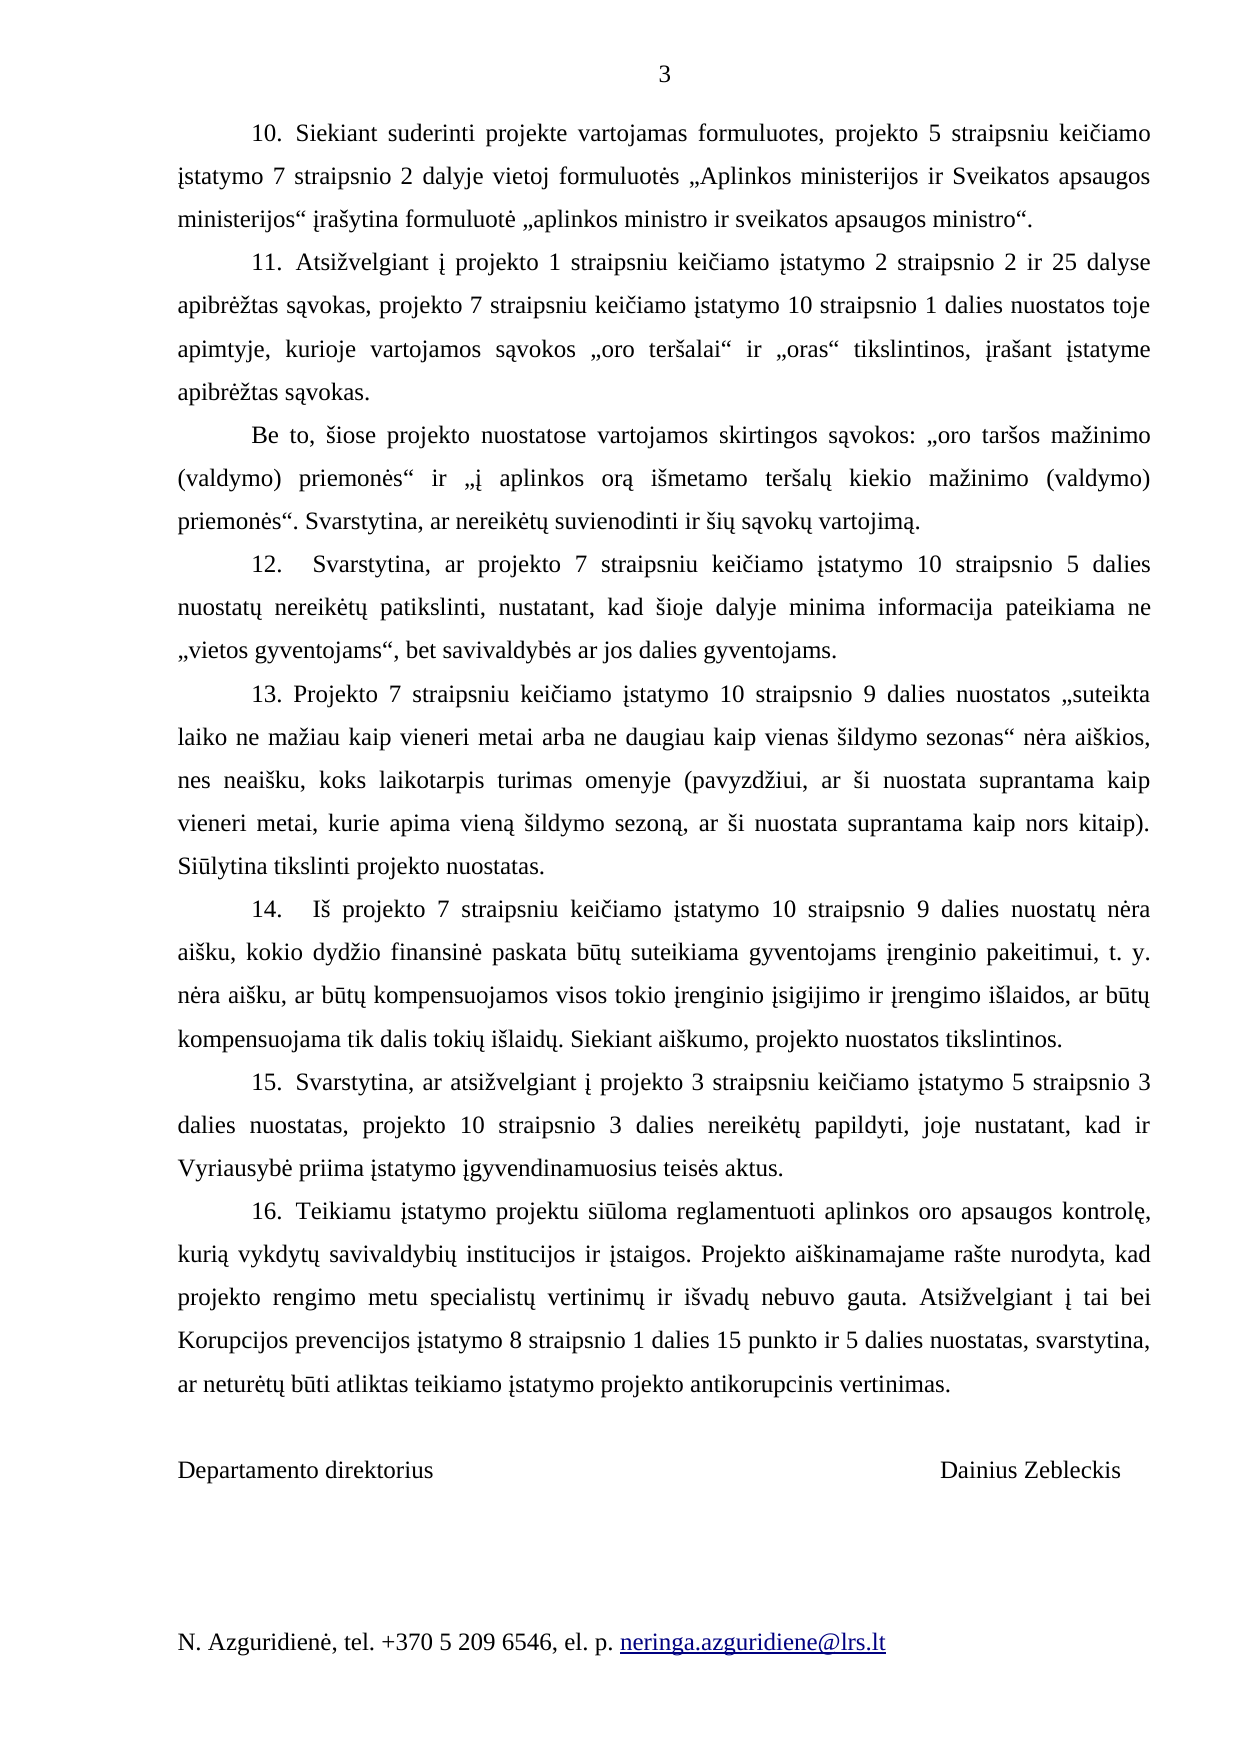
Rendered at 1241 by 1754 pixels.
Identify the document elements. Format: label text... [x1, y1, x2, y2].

list Teikiamu įstatymo projektu siūloma reglamentuoti aplinkos oro apsaugos kontrolę, kurią vykdytų savivaldybių institucijos ir įstaigos. Projekto aiškinamajame rašte nurodyta, kad projekto rengimo metu specialistų vertinimų ir išvadų nebuvo gauta. Atsižvelgiant į tai bei Korupcijos prevencijos įstatymo 8 straipsnio 1 dalies 15 punkto ir 5 dalies nuostatas, svarstytina, ar neturėtų būti atliktas teikiamo įstatymo projekto antikorupcinis vertinimas. [177, 1196, 1152, 1397]
list Svarstytina, ar atsižvelgiant į projekto 3 straipsniu keičiamo įstatymo 5 straipsnio 3 dalies nuostatas, projekto 10 straipsnio 3 dalies nereikėtų papildyti, joje nustatant, kad ir Vyriausybė priima įstatymo įgyvendinamuosius teisės aktus. [177, 1067, 1152, 1182]
text Departamento direktorius Dainius Zebleckis [177, 1455, 1122, 1484]
list Siekiant suderinti projekte vartojamas formuluotes, projekto 5 straipsniu keičiamo įstatymo 7 straipsnio 2 dalyje vietoj formuluotės „Aplinkos ministerijos ir Sveikatos apsaugos ministerijos“ įrašytina formuluotė „aplinkos ministro ir sveikatos apsaugos ministro“. [177, 118, 1152, 233]
list Atsižvelgiant į projekto 1 straipsniu keičiamo įstatymo 2 straipsnio 2 ir 25 dalyse apibrėžtas sąvokas, projekto 7 straipsniu keičiamo įstatymo 10 straipsnio 1 dalies nuostatos toje apimtyje, kurioje vartojamos sąvokos „oro teršalai“ ir „oras“ tikslintinos, įrašant įstatyme apibrėžtas sąvokas. [177, 247, 1152, 406]
list Be to, šiose projekto nuostatose vartojamos skirtingos sąvokos: „oro taršos mažinimo (valdymo) priemonės“ ir „į aplinkos orą išmetamo teršalų kiekio mažinimo (valdymo) priemonės“. Svarstytina, ar nereikėtų suvienodinti ir šių sąvokų vartojimą. [177, 420, 1152, 535]
list Svarstytina, ar projekto 7 straipsniu keičiamo įstatymo 10 straipsnio 5 dalies nuostatų nereikėtų patikslinti, nustatant, kad šioje dalyje minima informacija pateikiama ne „vietos gyventojams“, bet savivaldybės ar jos dalies gyventojams. [177, 549, 1152, 664]
text N. Azguridienė, tel. +370 5 209 6546, el. p. neringa.azguridiene@lrs.lt [177, 1627, 1152, 1656]
list Iš projekto 7 straipsniu keičiamo įstatymo 10 straipsnio 9 dalies nuostatų nėra aišku, kokio dydžio finansinė paskata būtų suteikiama gyventojams įrenginio pakeitimui, t. y. nėra aišku, ar būtų kompensuojamos visos tokio įrenginio įsigijimo ir įrengimo išlaidos, ar būtų kompensuojama tik dalis tokių išlaidų. Siekiant aiškumo, projekto nuostatos tikslintinos. [177, 894, 1152, 1052]
list 13. Projekto 7 straipsniu keičiamo įstatymo 10 straipsnio 9 dalies nuostatos „suteikta laiko ne mažiau kaip vieneri metai arba ne daugiau kaip vienas šildymo sezonas“ nėra aiškios, nes neaišku, koks laikotarpis turimas omenyje (pavyzdžiui, ar ši nuostata suprantama kaip vieneri metai, kurie apima vieną šildymo sezoną, ar ši nuostata suprantama kaip nors kitaip). Siūlytina tikslinti projekto nuostatas. [177, 679, 1152, 880]
